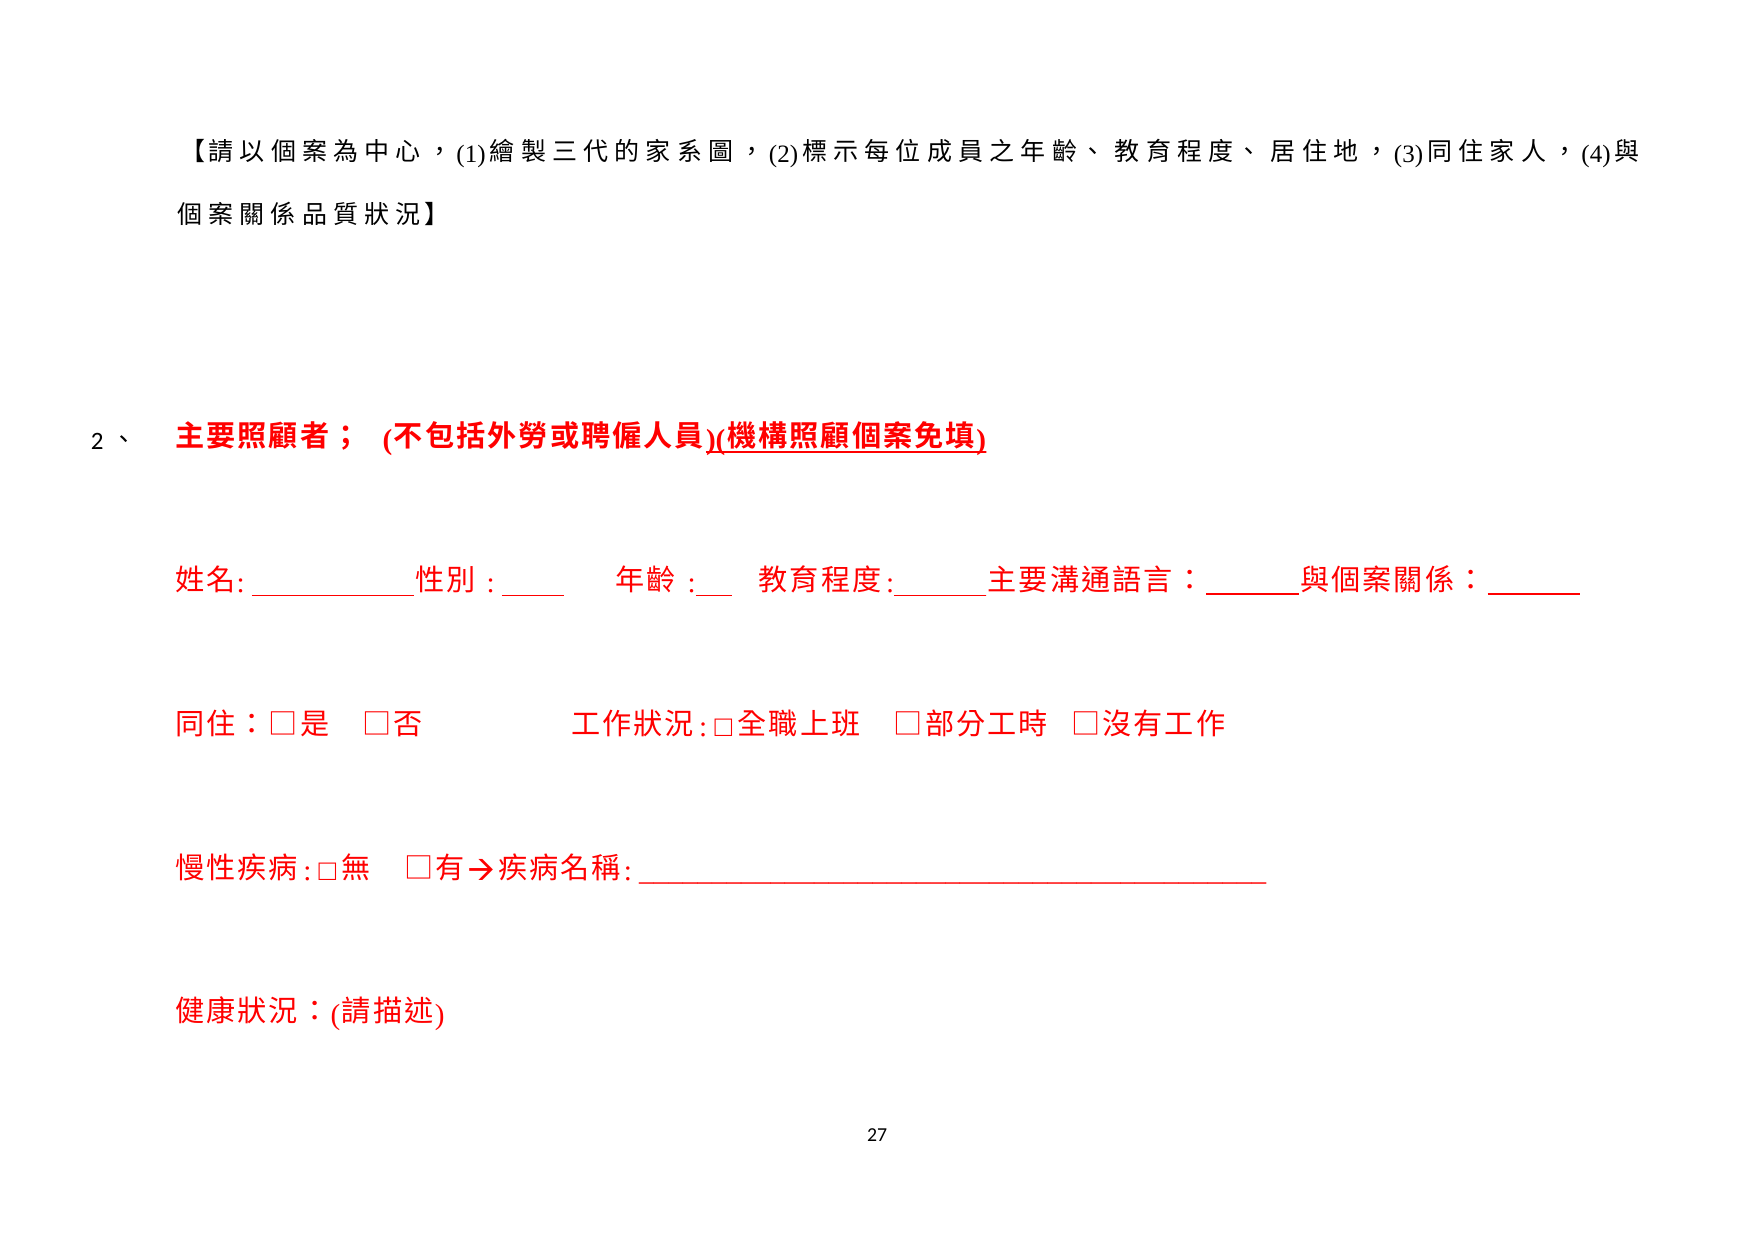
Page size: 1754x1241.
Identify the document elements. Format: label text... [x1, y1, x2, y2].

text 【請以個案為中心，(1)繪製三代的家系圖，(2)標示每位成員之年齡、教育程度、居住地，(3)同住家人，(4)與個案關係品質狀況】 [164, 105, 1663, 230]
list 主要照顧者； (不包括外勞或聘僱人員)(機構照顧個案免填) [91, 330, 1663, 455]
text 姓名: 性別: 年齡: 教育程度: 主要溝通語言： 與個案關係： [114, 474, 1663, 599]
text 同住：□是 □否 工作狀況: □全職上班 □部分工時 □沒有工作 [114, 618, 1663, 743]
text 慢性疾病: □無 □有疾病名稱: ___________________________________________ [114, 762, 1663, 887]
text 健康狀況：(請描述) [114, 905, 1663, 1030]
